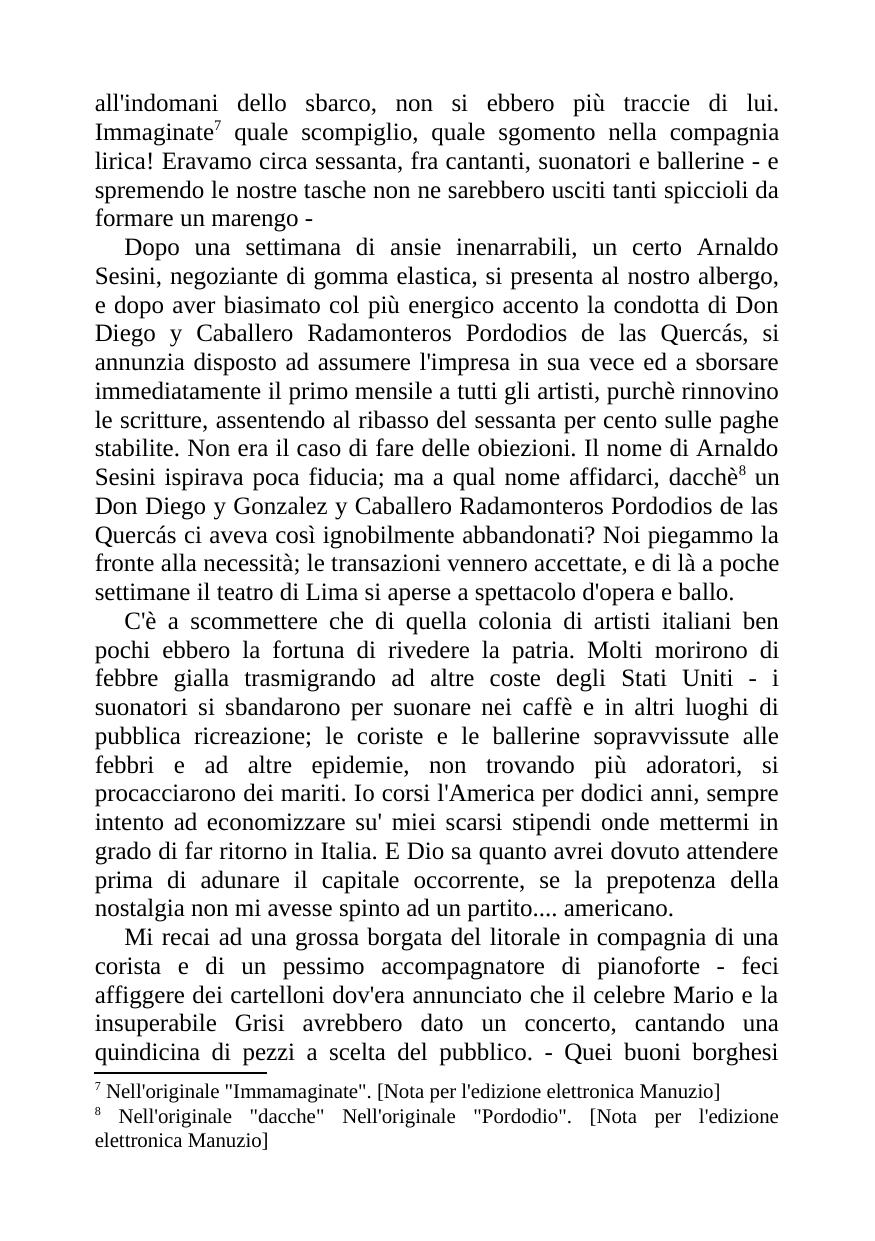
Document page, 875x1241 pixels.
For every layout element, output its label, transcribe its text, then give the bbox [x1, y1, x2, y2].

text Mi recai ad una grossa borgata del litorale in compagnia di una corista e di un pessimo accompagnatore di pianoforte - feci affiggere dei cartelloni dov'era annunciato che il celebre Mario e la insuperabile Grisi avrebbero dato un concerto, cantando una quindicina di pezzi a scelta del pubblico. - Quei buoni borghesi [94, 922, 779, 1066]
text Nell'originale "dacche" Nell'originale "Pordodio". [Nota per l'edizione elettronica Manuzio] [94, 1103, 779, 1152]
text Nell'originale "Immamaginate". [Nota per l'edizione elettronica Manuzio] [94, 1079, 779, 1103]
text C'è a scommettere che di quella colonia di artisti italiani ben pochi ebbero la fortuna di rivedere la patria. Molti morirono di febbre gialla trasmigrando ad altre coste degli Stati Uniti - i suonatori si sbandarono per suonare nei caffè e in altri luoghi di pubblica ricreazione; le coriste e le ballerine sopravvissute alle febbri e ad altre epidemie, non trovando più adoratori, si procacciarono dei mariti. Io corsi l'America per dodici anni, sempre intento ad economizzare su' miei scarsi stipendi onde mettermi in grado di far ritorno in Italia. E Dio sa quanto avrei dovuto attendere prima di adunare il capitale occorrente, se la prepotenza della nostalgia non mi avesse spinto ad un partito.... americano. [94, 606, 779, 922]
text Dopo una settimana di ansie inenarrabili, un certo Arnaldo Sesini, negoziante di gomma elastica, si presenta al nostro albergo, e dopo aver biasimato col più energico accento la condotta di Don Diego y Caballero Radamonteros Pordodios de las Quercás, si annunzia disposto ad assumere l'impresa in sua vece ed a sborsare immediatamente il primo mensile a tutti gli artisti, purchè rinnovino le scritture, assentendo al ribasso del sessanta per cento sulle paghe stabilite. Non era il caso di fare delle obiezioni. Il nome di Arnaldo Sesini ispirava poca fiducia; ma a qual nome affidarci, dacchè un Don Diego y Gonzalez y Caballero Radamonteros Pordodios de las Quercás ci aveva così ignobilmente abbandonati? Noi piegammo la fronte alla necessità; le transazioni vennero accettate, e di là a poche settimane il teatro di Lima si aperse a spettacolo d'opera e ballo. [94, 232, 779, 606]
text all'indomani dello sbarco, non si ebbero più traccie di lui. Immaginate quale scompiglio, quale sgomento nella compagnia lirica! Eravamo circa sessanta, fra cantanti, suonatori e ballerine - e spremendo le nostre tasche non ne sarebbero usciti tanti spiccioli da formare un marengo - [94, 88, 779, 232]
